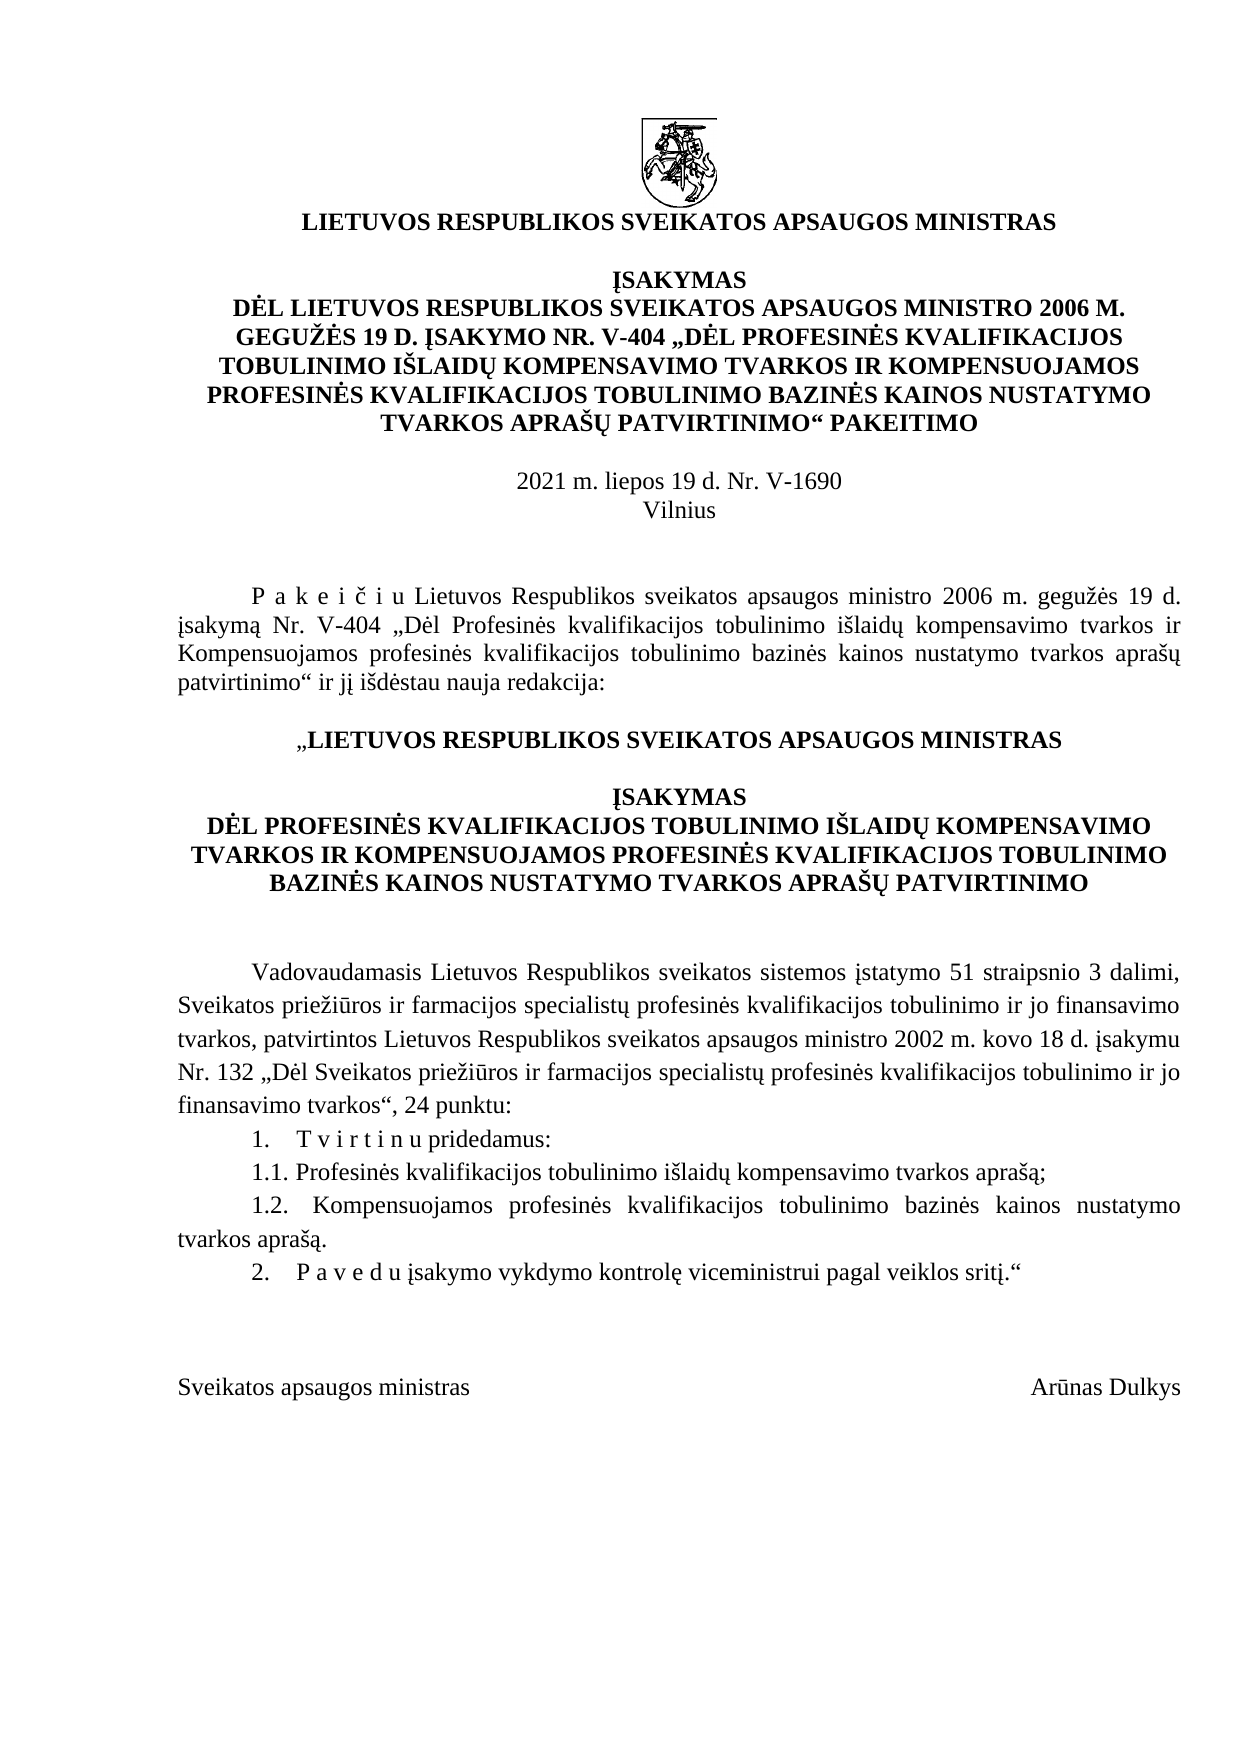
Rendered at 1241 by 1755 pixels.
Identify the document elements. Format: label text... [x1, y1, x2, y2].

text LIETUVOS RESPUBLIKOS SVEIKATOS APSAUGOS MINISTRAS [177, 207, 1181, 236]
text 2021 m. liepos 19 d. Nr. V-1690 [177, 466, 1181, 495]
text „LIETUVOS RESPUBLIKOS SVEIKATOS APSAUGOS MINISTRAS [177, 725, 1181, 753]
text 2. P a v e d u įsakymo vykdymo kontrolę viceministrui pagal veiklos sritį.“ [251, 1252, 1181, 1286]
text Sveikatos apsaugos ministras Arūnas Dulkys [177, 1372, 1181, 1401]
text Vilnius [177, 495, 1181, 523]
text Vadovaudamasis Lietuvos Respublikos sveikatos sistemos įstatymo 51 straipsnio 3 dalimi, Sveikatos priežiūros ir farmacijos specialistų profesinės kvalifikacijos tobulinimo ir jo finansavimo tvarkos, patvirtintos Lietuvos Respublikos sveikatos apsaugos ministro 2002 m. kovo 18 d. įsakymu Nr. 132 „Dėl Sveikatos priežiūros ir farmacijos specialistų profesinės kvalifikacijos tobulinimo ir jo finansavimo tvarkos“, 24 punktu: [177, 952, 1181, 1119]
text P a k e i č i u Lietuvos Respublikos sveikatos apsaugos ministro 2006 m. gegužės 19 d. įsakymą Nr. V-404 „Dėl Profesinės kvalifikacijos tobulinimo išlaidų kompensavimo tvarkos ir Kompensuojamos profesinės kvalifikacijos tobulinimo bazinės kainos nustatymo tvarkos aprašų patvirtinimo“ ir jį išdėstau nauja redakcija: [177, 581, 1181, 696]
text 1.2. Kompensuojamos profesinės kvalifikacijos tobulinimo bazinės kainos nustatymo tvarkos aprašą. [177, 1186, 1181, 1252]
text DĖL PROFESINĖS KVALIFIKACIJOS TOBULINIMO IŠLAIDŲ KOMPENSAVIMO TVARKOS IR KOMPENSUOJAMOS PROFESINĖS KVALIFIKACIJOS TOBULINIMO BAZINĖS KAINOS NUSTATYMO TVARKOS APRAŠŲ PATVIRTINIMO [177, 811, 1181, 897]
text DĖL LIETUVOS RESPUBLIKOS SVEIKATOS APSAUGOS MINISTRO 2006 M. GEGUŽĖS 19 D. ĮSAKYMO NR. V-404 „DĖL PROFESINĖS KVALIFIKACIJOS TOBULINIMO IŠLAIDŲ KOMPENSAVIMO TVARKOS IR KOMPENSUOJAMOS PROFESINĖS KVALIFIKACIJOS TOBULINIMO BAZINĖS KAINOS NUSTATYMO TVARKOS APRAŠŲ PATVIRTINIMO“ PAKEITIMO [177, 293, 1181, 437]
text ĮSAKYMAS [177, 782, 1181, 811]
text ĮSAKYMAS [177, 265, 1181, 293]
text 1. T v i r t i n u pridedamus: [251, 1119, 1181, 1152]
text 1.1. Profesinės kvalifikacijos tobulinimo išlaidų kompensavimo tvarkos aprašą; [251, 1152, 1181, 1186]
